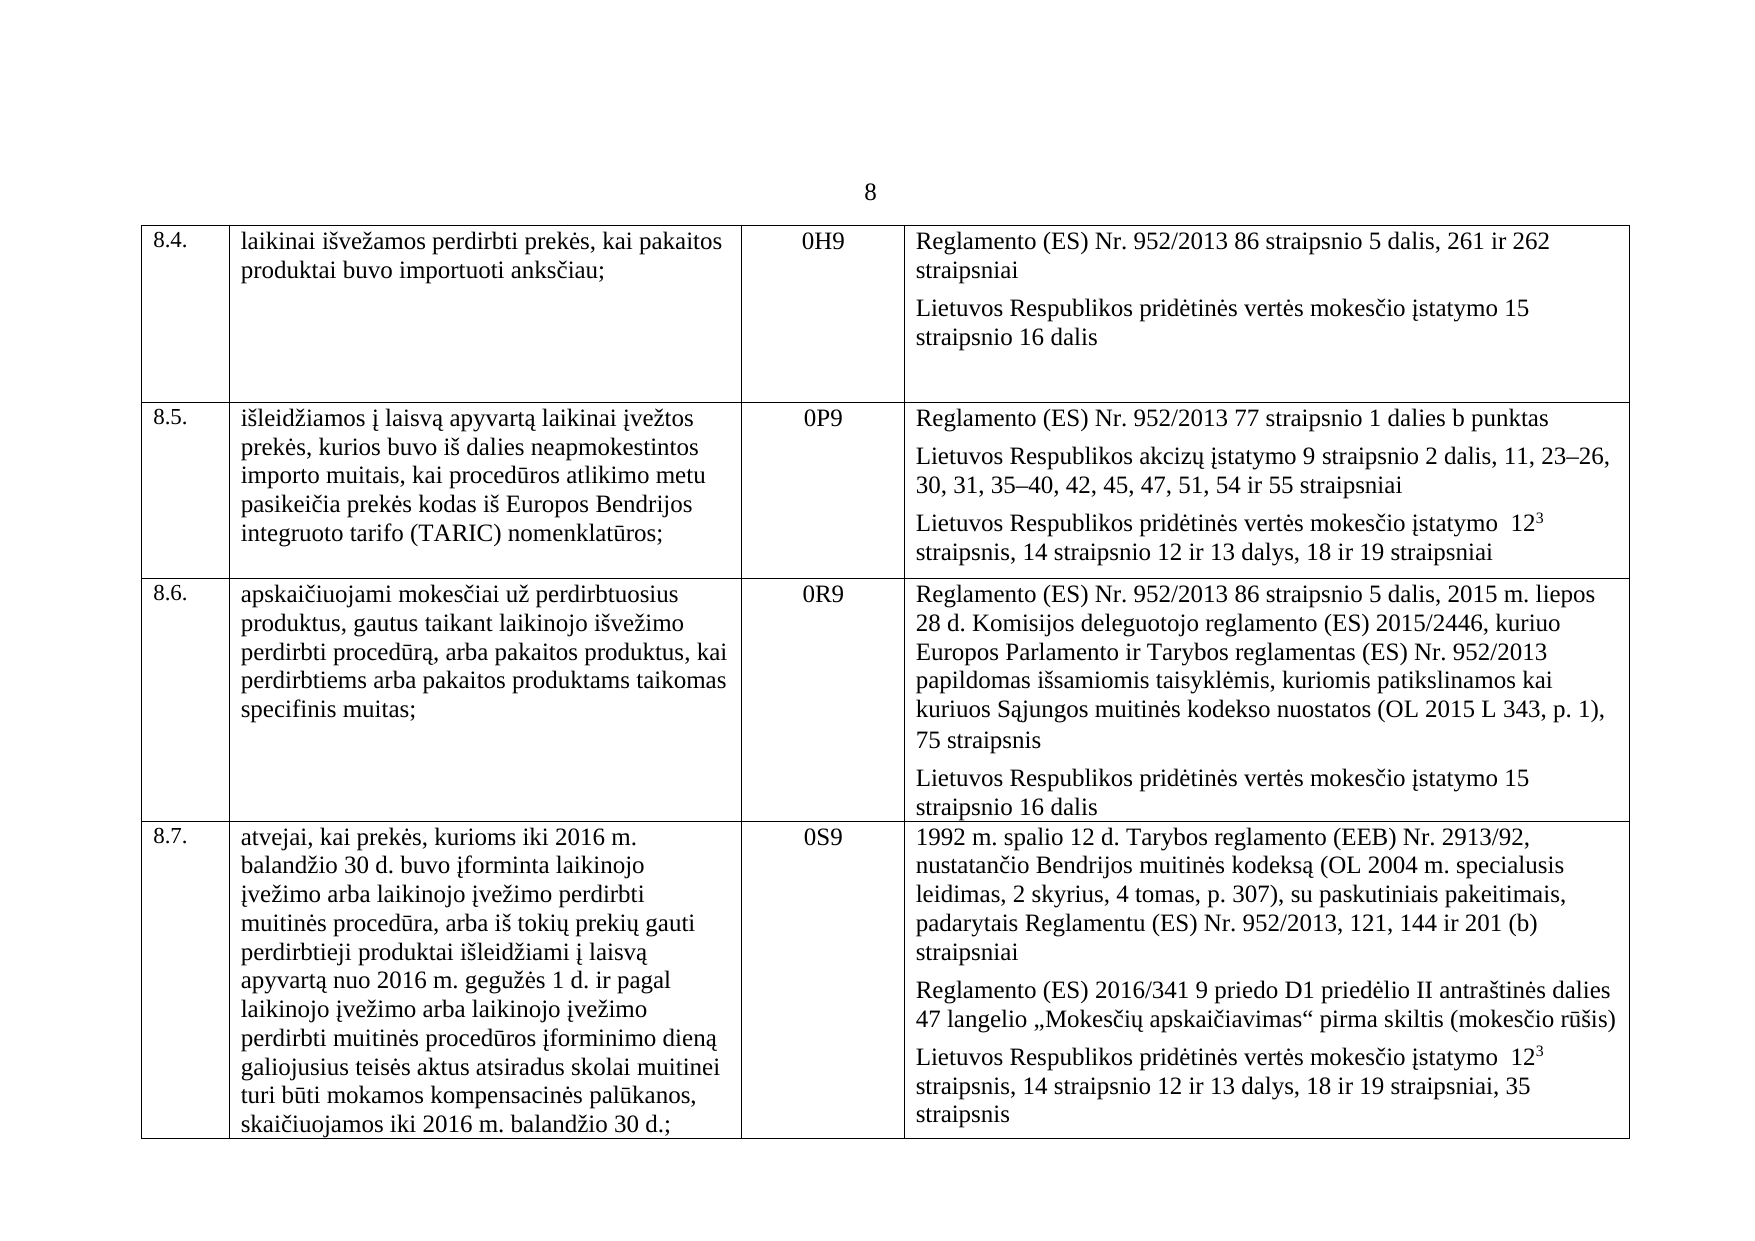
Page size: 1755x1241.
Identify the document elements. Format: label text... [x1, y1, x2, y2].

table_cell 0P9 [742, 403, 904, 578]
table_cell išleidžiamos į laisvą apyvartą laikinai įvežtos prekės, kurios buvo iš dalies neapmokestintos importo muitais, kai procedūros atlikimo metu pasikeičia prekės kodas iš Europos Bendrijos integruoto tarifo (TARIC) nomenklatūros; [230, 403, 741, 578]
table_cell 0S9 [742, 822, 904, 1138]
table_cell laikinai išvežamos perdirbti prekės, kai pakaitos produktai buvo importuoti anksčiau; [230, 226, 741, 402]
table_cell atvejai, kai prekės, kurioms iki 2016 m. balandžio 30 d. buvo įforminta laikinojo įvežimo arba laikinojo įvežimo perdirbti muitinės procedūra, arba iš tokių prekių gauti perdirbtieji produktai išleidžiami į laisvą apyvartą nuo 2016 m. gegužės 1 d. ir pagal laikinojo įvežimo arba laikinojo įvežimo perdirbti muitinės procedūros įforminimo dieną galiojusius teisės aktus atsiradus skolai muitinei turi būti mokamos kompensacinės palūkanos, skaičiuojamos iki 2016 m. balandžio 30 d.; [230, 822, 741, 1138]
table_cell apskaičiuojami mokesčiai už perdirbtuosius produktus, gautus taikant laikinojo išvežimo perdirbti procedūrą, arba pakaitos produktus, kai perdirbtiems arba pakaitos produktams taikomas specifinis muitas; [230, 579, 741, 821]
table_cell 8.7. [142, 822, 229, 1138]
table_cell 8.4. [142, 226, 229, 402]
table_cell 1992 m. spalio 12 d. Tarybos reglamento (EEB) Nr. 2913/92, nustatančio Bendrijos muitinės kodeksą (OL 2004 m. specialusis leidimas, 2 skyrius, 4 tomas, p. 307), su paskutiniais pakeitimais, padarytais Reglamentu (ES) Nr. 952/2013, 121, 144 ir 201 (b) straipsniai Reglamento (ES) 2016/341 9 priedo D1 priedėlio II antraštinės dalies 47 langelio „Mokesčių apskaičiavimas“ pirma skiltis (mokesčio rūšis) Lietuvos Respublikos pridėtinės vertės mokesčio įstatymo 123 straipsnis, 14 straipsnio 12 ir 13 dalys, 18 ir 19 straipsniai, 35 straipsnis [905, 822, 1629, 1138]
table_cell 0R9 [742, 579, 904, 821]
table_cell 0H9 [742, 226, 904, 402]
table_cell Reglamento (ES) Nr. 952/2013 77 straipsnio 1 dalies b punktas Lietuvos Respublikos akcizų įstatymo 9 straipsnio 2 dalis, 11, 23–26, 30, 31, 35–40, 42, 45, 47, 51, 54 ir 55 straipsniai Lietuvos Respublikos pridėtinės vertės mokesčio įstatymo 123 straipsnis, 14 straipsnio 12 ir 13 dalys, 18 ir 19 straipsniai [905, 403, 1629, 578]
table_cell Reglamento (ES) Nr. 952/2013 86 straipsnio 5 dalis, 261 ir 262 straipsniai Lietuvos Respublikos pridėtinės vertės mokesčio įstatymo 15 straipsnio 16 dalis [905, 226, 1629, 402]
table_cell 8.5. [142, 403, 229, 578]
table_cell 8.6. [142, 579, 229, 821]
table_cell Reglamento (ES) Nr. 952/2013 86 straipsnio 5 dalis, 2015 m. liepos 28 d. Komisijos deleguotojo reglamento (ES) 2015/2446, kuriuo Europos Parlamento ir Tarybos reglamentas (ES) Nr. 952/2013 papildomas išsamiomis taisyklėmis, kuriomis patikslinamos kai kuriuos Sąjungos muitinės kodekso nuostatos (OL 2015 L 343, p. 1), 75 straipsnis Lietuvos Respublikos pridėtinės vertės mokesčio įstatymo 15 straipsnio 16 dalis [905, 579, 1629, 821]
